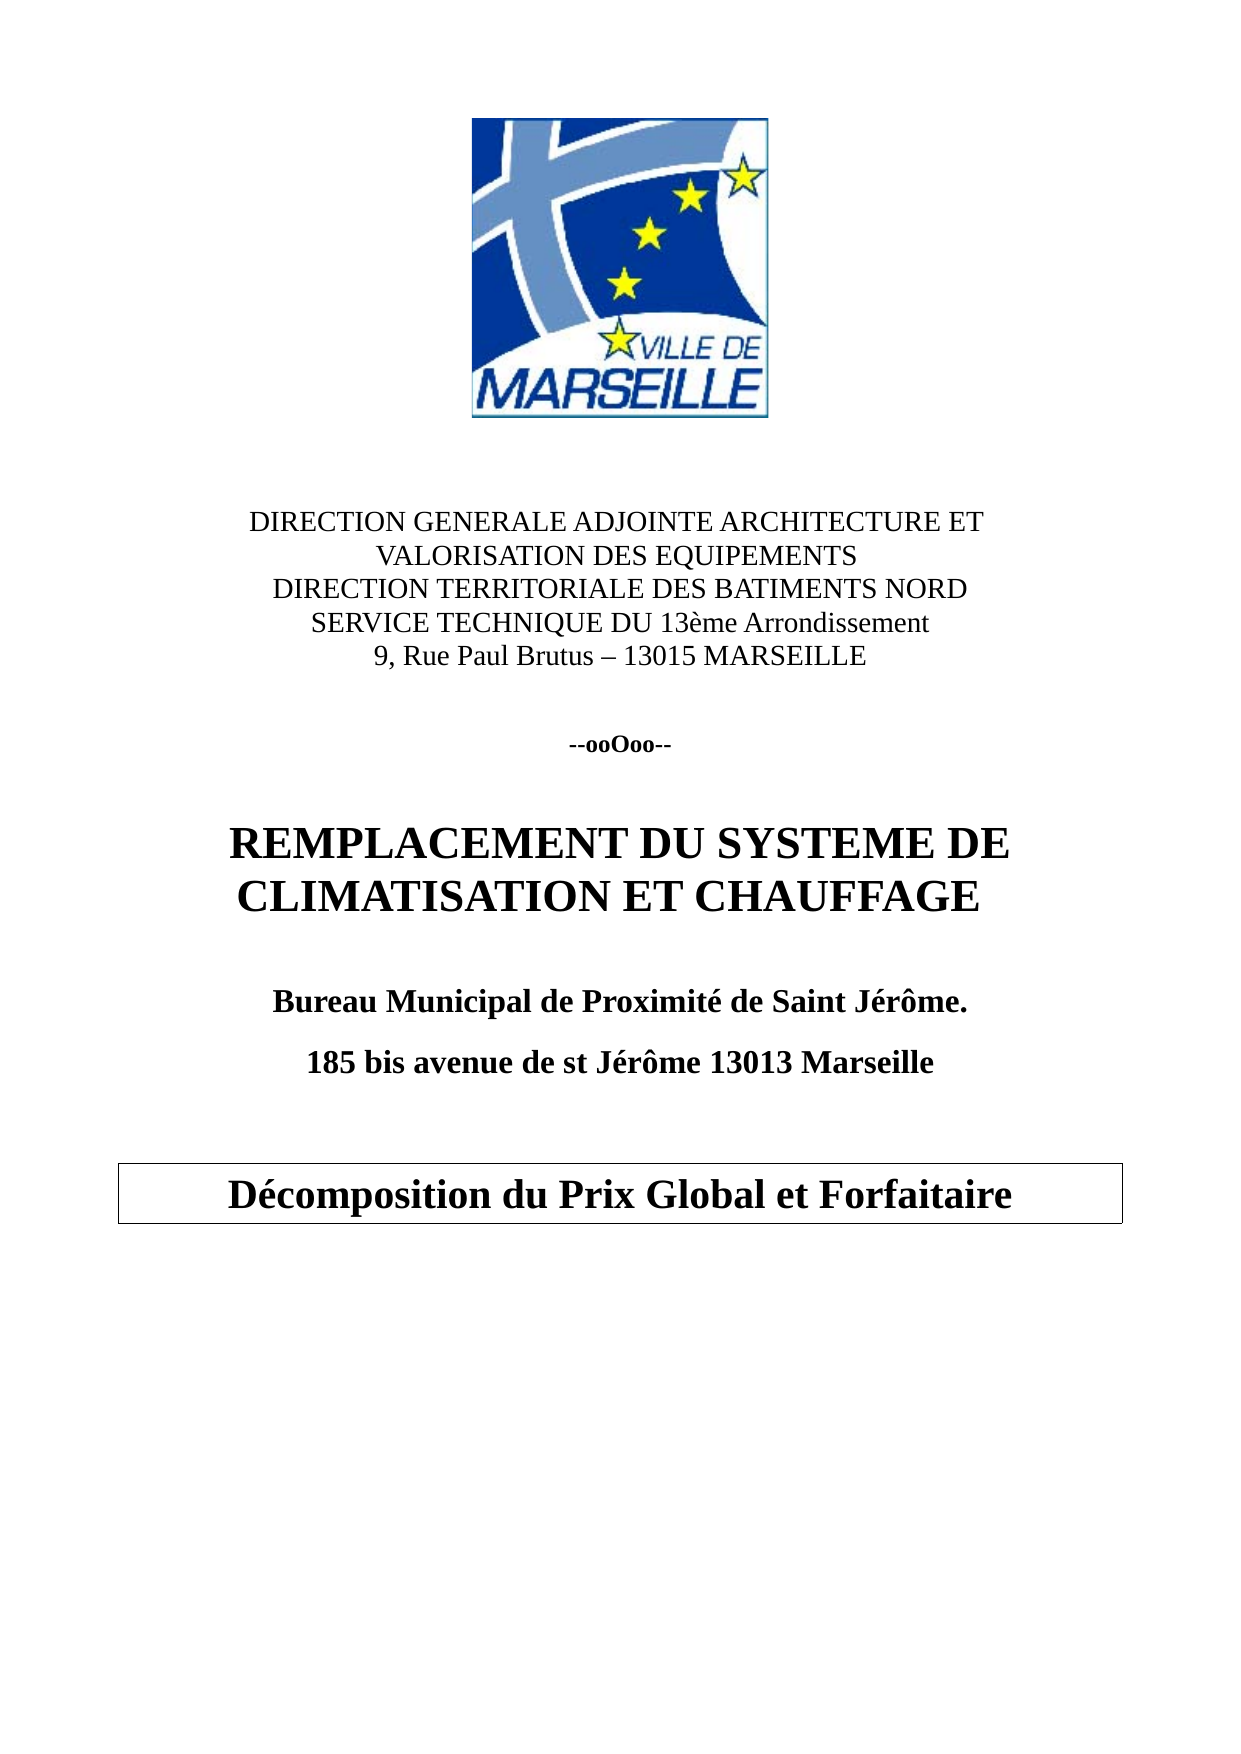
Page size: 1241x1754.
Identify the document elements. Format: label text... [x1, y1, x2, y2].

text 185 bis avenue de st Jérôme 13013 Marseille [118, 1042, 1122, 1081]
text 9, Rue Paul Brutus – 13015 MARSEILLE [118, 638, 1122, 672]
text --ooOoo-- [118, 729, 1122, 758]
picture [471, 118, 769, 418]
text Bureau Municipal de Proximité de Saint Jérôme. [118, 982, 1122, 1020]
table_header Décomposition du Prix Global et Forfaitaire [119, 1164, 1122, 1223]
text DIRECTION GENERALE ADJOINTE ARCHITECTURE ET VALORISATION DES EQUIPEMENTS [118, 504, 1122, 571]
text SERVICE TECHNIQUE DU 13ème Arrondissement [118, 605, 1122, 638]
text REMPLACEMENT DU SYSTEME DE CLIMATISATION ET CHAUFFAGE [118, 816, 1122, 921]
text DIRECTION TERRITORIALE DES BATIMENTS NORD [118, 571, 1122, 605]
